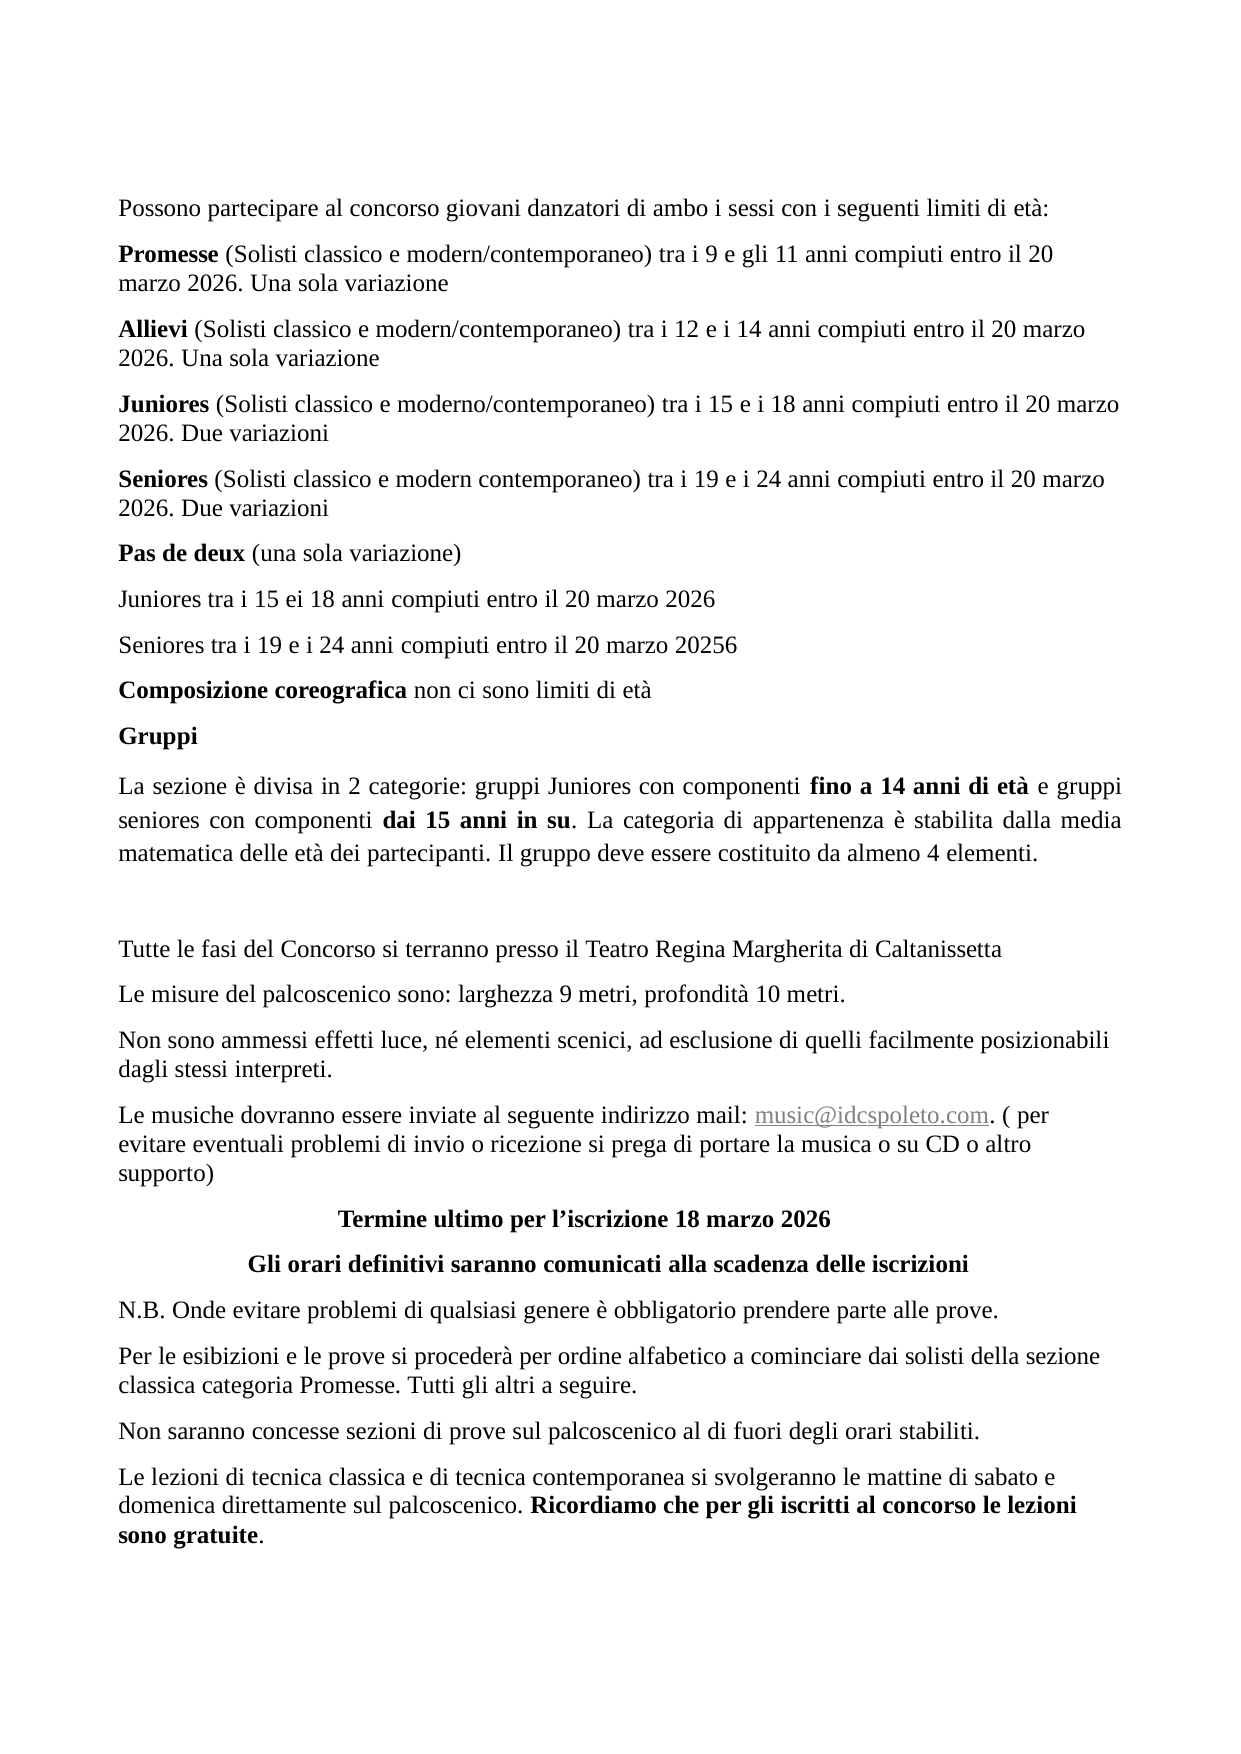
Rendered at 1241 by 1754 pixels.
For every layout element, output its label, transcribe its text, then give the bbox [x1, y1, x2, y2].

text Termine ultimo per l’iscrizione 18 marzo 2026 [118, 1204, 1122, 1233]
text Tutte le fasi del Concorso si terranno presso il Teatro Regina Margherita di Caltanissetta [118, 933, 1122, 963]
text Seniores (Solisti classico e modern contemporaneo) tra i 19 e i 24 anni compiuti entro il 20 marzo 2026. Due variazioni [118, 463, 1122, 522]
text Non saranno concesse sezioni di prove sul palcoscenico al di fuori degli orari stabiliti. [118, 1416, 1122, 1445]
text Gruppi [118, 721, 1122, 750]
text Juniores tra i 15 ei 18 anni compiuti entro il 20 marzo 2026 [118, 584, 1122, 613]
text Possono partecipare al concorso giovani danzatori di ambo i sessi con i seguenti limiti di età: [118, 193, 1122, 222]
text Non sono ammessi effetti luce, né elementi scenici, ad esclusione di quelli facilmente posizionabili dagli stessi interpreti. [118, 1025, 1122, 1083]
text Le lezioni di tecnica classica e di tecnica contemporanea si svolgeranno le mattine di sabato e domenica direttamente sul palcoscenico. Ricordiamo che per gli iscritti al concorso le lezioni sono gratuite. [118, 1461, 1122, 1548]
text Le misure del palcoscenico sono: larghezza 9 metri, profondità 10 metri. [118, 979, 1122, 1008]
text N.B. Onde evitare problemi di qualsiasi genere è obbligatorio prendere parte alle prove. [118, 1295, 1122, 1324]
text Composizione coreografica non ci sono limiti di età [118, 675, 1122, 704]
text Allievi (Solisti classico e modern/contemporaneo) tra i 12 e i 14 anni compiuti entro il 20 marzo 2026. Una sola variazione [118, 314, 1122, 372]
text Pas de deux (una sola variazione) [118, 538, 1122, 567]
text Seniores tra i 19 e i 24 anni compiuti entro il 20 marzo 20256 [118, 630, 1122, 659]
text Le musiche dovranno essere inviate al seguente indirizzo mail: music@idcspoleto.com. ( per evitare eventuali problemi di invio o ricezione si prega di portare la musica o su CD o altro supporto) [118, 1100, 1122, 1187]
text Per le esibizioni e le prove si procederà per ordine alfabetico a cominciare dai solisti della sezione classica categoria Promesse. Tutti gli altri a seguire. [118, 1341, 1122, 1399]
text La sezione è divisa in 2 categorie: gruppi Juniores con componenti fino a 14 anni di età e gruppi seniores con componenti dai 15 anni in su. La categoria di appartenenza è stabilita dalla media matematica delle età dei partecipanti. Il gruppo deve essere costituito da almeno 4 elementi. [118, 771, 1122, 867]
text Promesse (Solisti classico e modern/contemporaneo) tra i 9 e gli 11 anni compiuti entro il 20 marzo 2026. Una sola variazione [118, 239, 1122, 297]
text Gli orari definitivi saranno comunicati alla scadenza delle iscrizioni [118, 1249, 1122, 1278]
text Juniores (Solisti classico e moderno/contemporaneo) tra i 15 e i 18 anni compiuti entro il 20 marzo 2026. Due variazioni [118, 389, 1122, 447]
